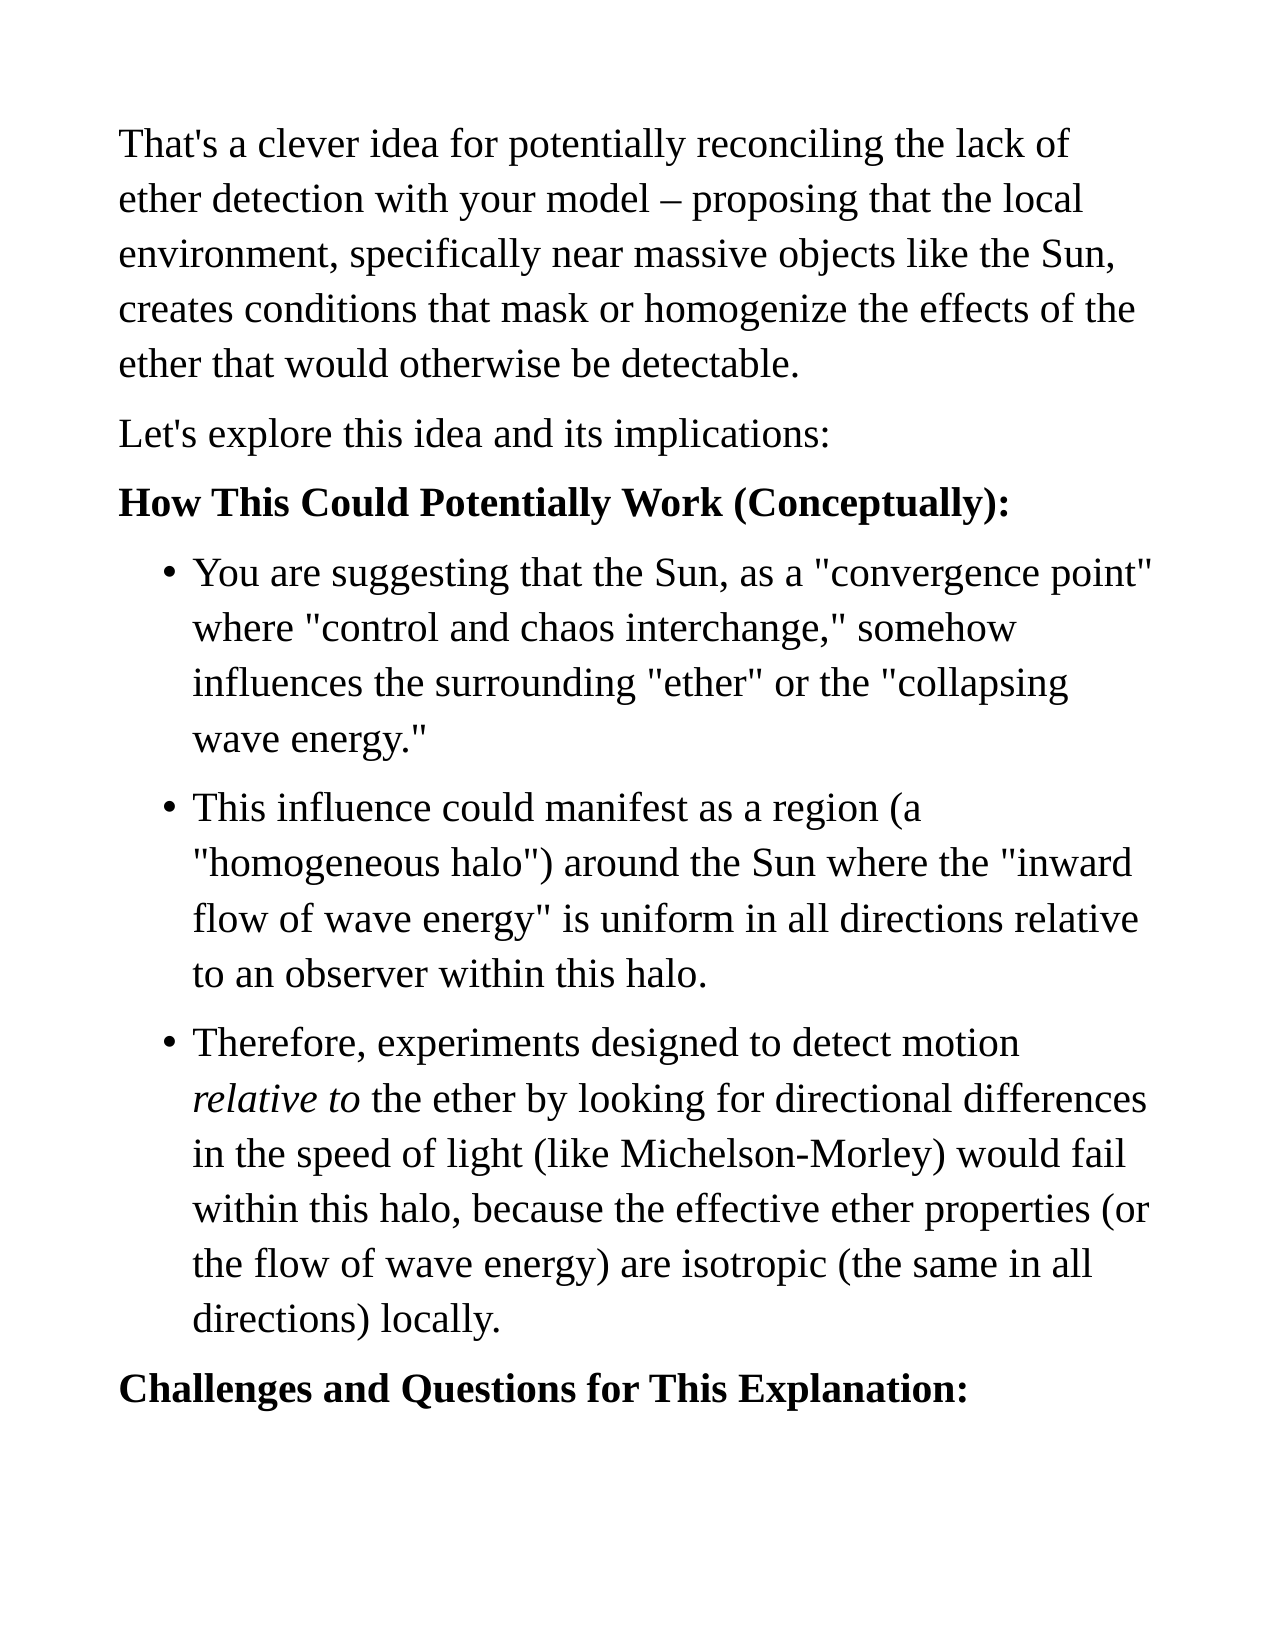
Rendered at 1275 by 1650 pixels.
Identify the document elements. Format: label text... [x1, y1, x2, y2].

text Let's explore this idea and its implications: [118, 408, 1157, 456]
text How This Could Potentially Work (Conceptually): [118, 478, 1157, 526]
list Therefore, experiments designed to detect motion relative to the ether by looking for directional differences in the speed of light (like Michelson-Morley) would fail within this halo, because the effective ether properties (or the flow of wave energy) are isotropic (the same in all directions) locally. [162, 1018, 1157, 1341]
list This influence could manifest as a region (a "homogeneous halo") around the Sun where the "inward flow of wave energy" is uniform in all directions relative to an observer within this halo. [162, 783, 1157, 996]
text That's a clever idea for potentially reconciling the lack of ether detection with your model – proposing that the local environment, specifically near massive objects like the Sun, creates conditions that mask or homogenize the effects of the ether that would otherwise be detectable. [118, 118, 1157, 386]
text Challenges and Questions for This Explanation: [118, 1363, 1157, 1411]
list You are suggesting that the Sun, as a "convergence point" where "control and chaos interchange," somehow influences the surrounding "ether" or the "collapsing wave energy." [162, 548, 1157, 761]
